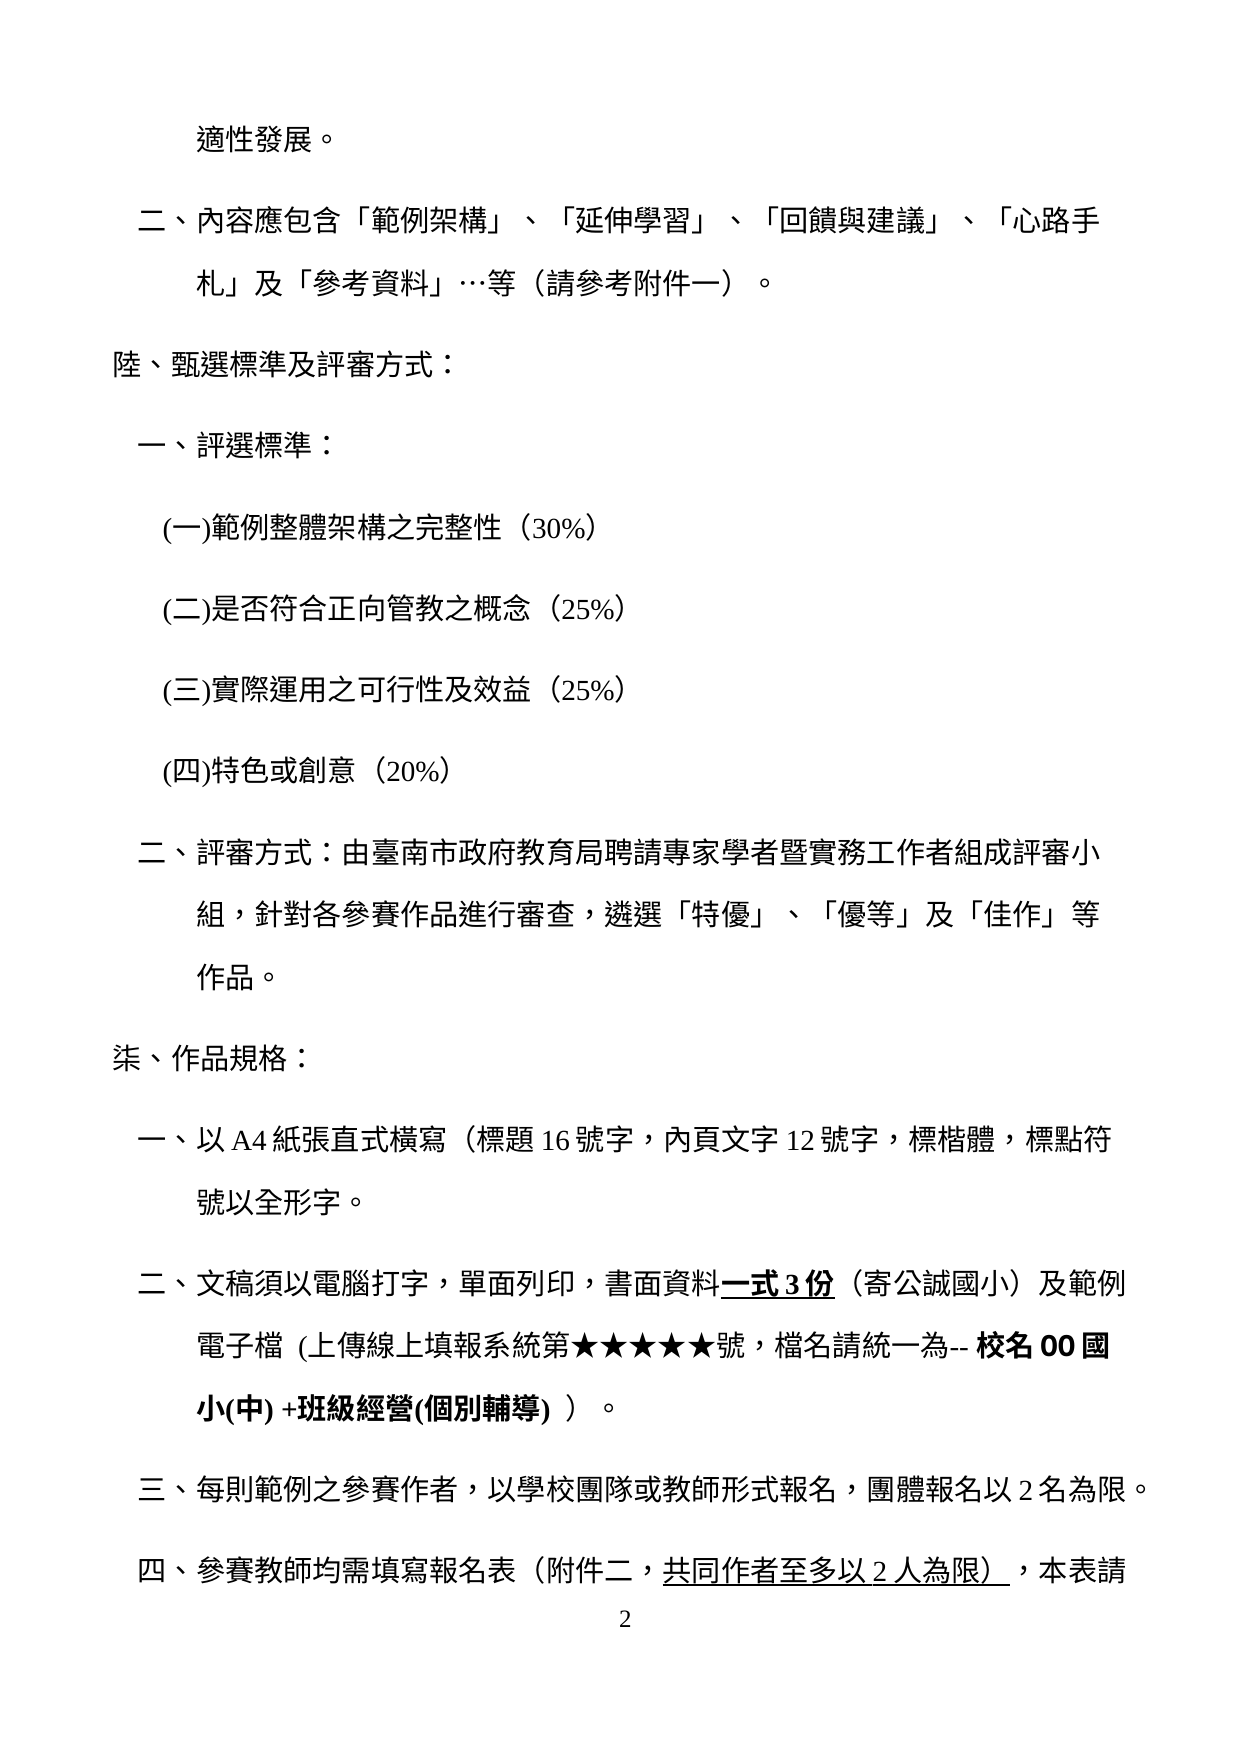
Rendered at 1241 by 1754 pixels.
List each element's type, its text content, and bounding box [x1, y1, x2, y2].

text 二、內容應包含「範例架構」、「延伸學習」、「回饋與建議」、「心路手札」及「參考資料」…等（請參考附件一）。 [137, 177, 1128, 302]
text 二、文稿須以電腦打字，單面列印，書面資料一式3份（寄公誠國小）及範例電子檔 (上傳線上填報系統第★★★★★號，檔名請統一為-- 校名ΟΟ國小(中) +班級經營(個別輔導) ）。 [137, 1240, 1128, 1427]
text (一)範例整體架構之完整性（30%） [162, 484, 1128, 546]
text 四、參賽教師均需填寫報名表（附件二，共同作者至多以2人為限），本表請 [137, 1527, 1128, 1590]
text 一、評選標準： [137, 402, 1128, 465]
text 三、每則範例之參賽作者，以學校團隊或教師形式報名，團體報名以2名為限。 [137, 1446, 1128, 1509]
text 一、以A4紙張直式橫寫（標題16號字，內頁文字12號字，標楷體，標點符號以全形字。 [137, 1096, 1128, 1221]
text 適性發展。 [137, 96, 1128, 159]
text 柒、作品規格： [112, 1015, 1128, 1077]
text (三)實際運用之可行性及效益（25%） [162, 646, 1128, 709]
text (四)特色或創意（20%） [162, 727, 1128, 790]
text (二)是否符合正向管教之概念（25%） [162, 565, 1128, 627]
text 陸、甄選標準及評審方式： [112, 321, 1128, 384]
text 二、評審方式：由臺南市政府教育局聘請專家學者暨實務工作者組成評審小組，針對各參賽作品進行審查，遴選「特優」、「優等」及「佳作」等作品。 [137, 809, 1128, 996]
